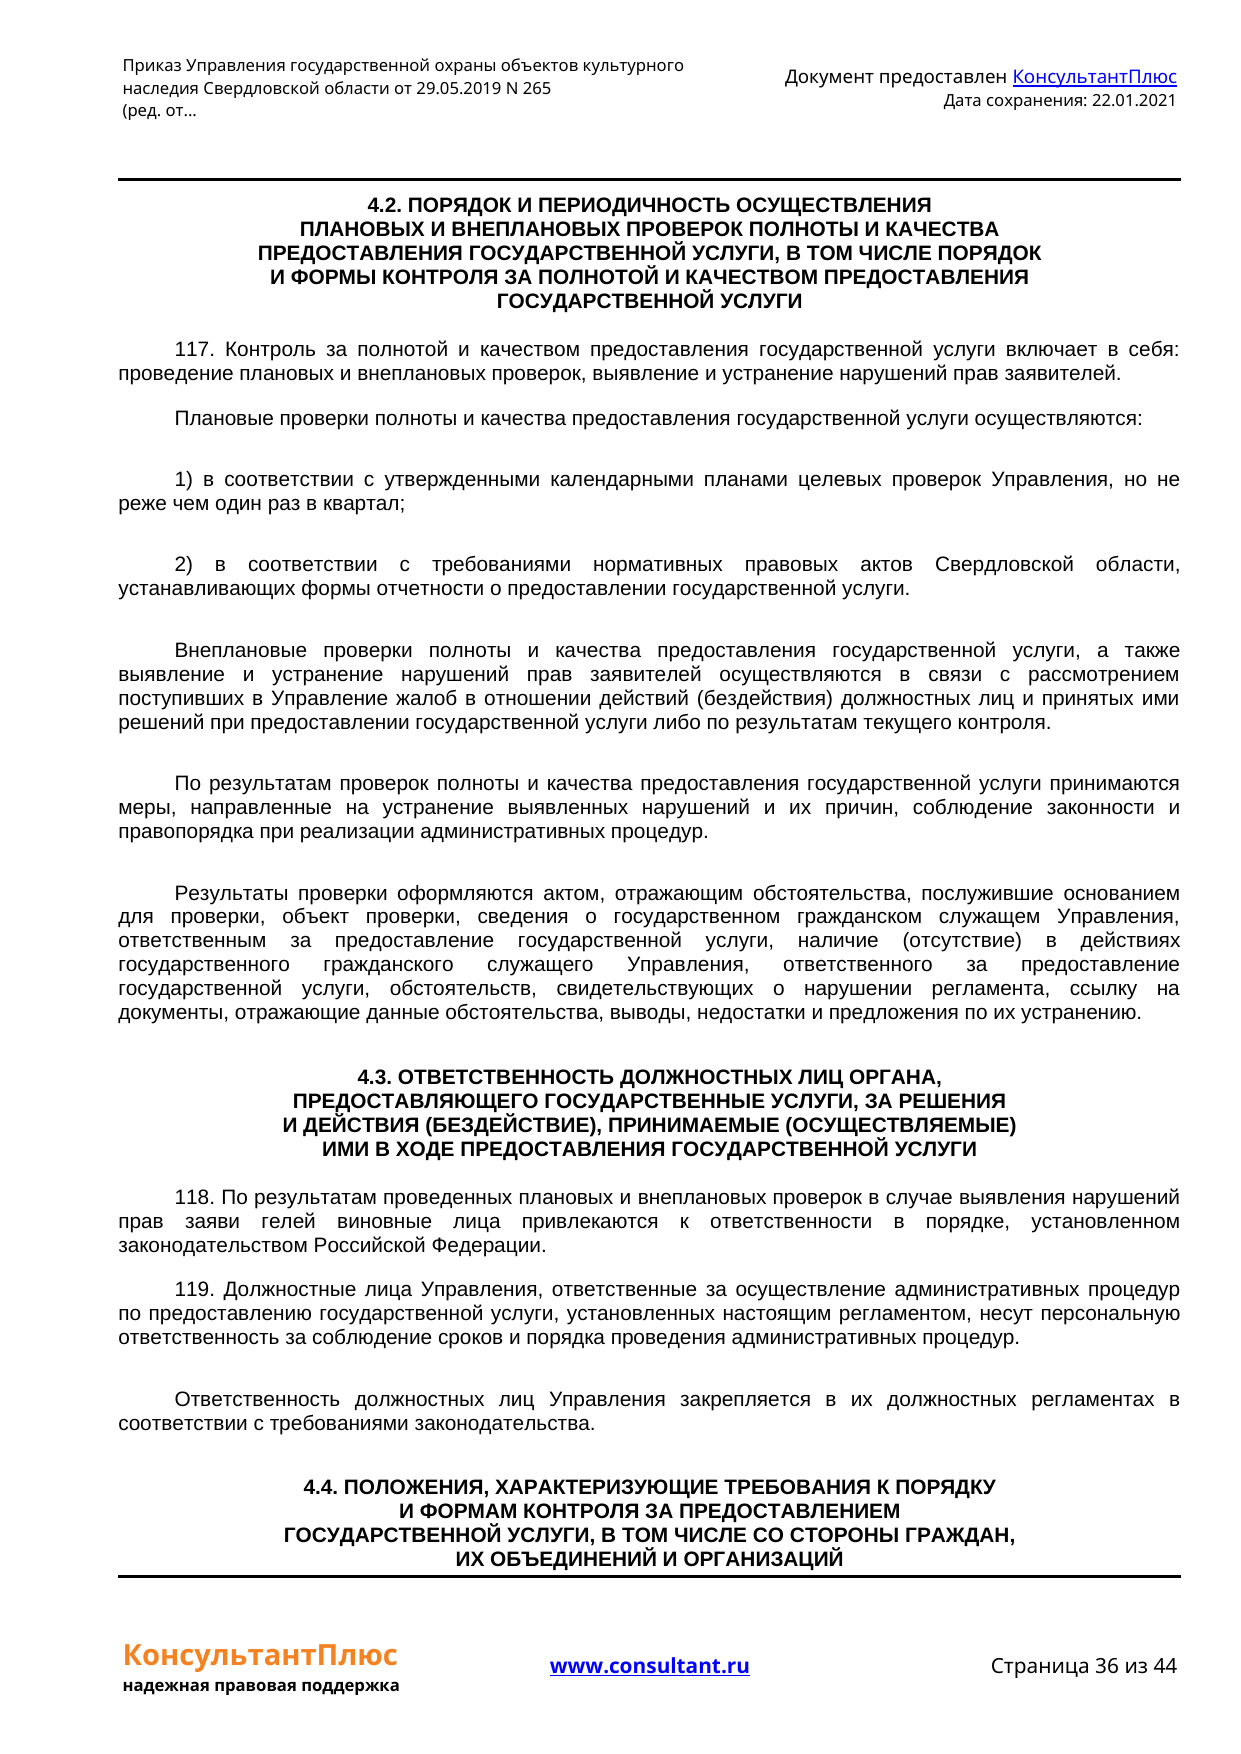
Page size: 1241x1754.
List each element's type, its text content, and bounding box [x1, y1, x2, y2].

title И ФОРМАМ КОНТРОЛЯ ЗА ПРЕДОСТАВЛЕНИЕМ [118, 1499, 1181, 1523]
text 117. Контроль за полнотой и качеством предоставления государственной услуги включает в себя: проведение плановых и внеплановых проверок, выявление и устранение нарушений прав заявителей. [118, 337, 1181, 384]
title ГОСУДАРСТВЕННОЙ УСЛУГИ, В ТОМ ЧИСЛЕ СО СТОРОНЫ ГРАЖДАН, [118, 1523, 1181, 1547]
title 4.4. ПОЛОЖЕНИЯ, ХАРАКТЕРИЗУЮЩИЕ ТРЕБОВАНИЯ К ПОРЯДКУ [118, 1475, 1181, 1499]
title 4.3. ОТВЕТСТВЕННОСТЬ ДОЛЖНОСТНЫХ ЛИЦ ОРГАНА, [118, 1065, 1181, 1089]
title 4.2. ПОРЯДОК И ПЕРИОДИЧНОСТЬ ОСУЩЕСТВЛЕНИЯ [118, 193, 1181, 217]
title ГОСУДАРСТВЕННОЙ УСЛУГИ [118, 289, 1181, 313]
text 119. Должностные лица Управления, ответственные за осуществление административных процедур по предоставлению государственной услуги, установленных настоящим регламентом, несут персональную ответственность за соблюдение сроков и порядка проведения административных процедур. [118, 1277, 1181, 1349]
text 1) в соответствии с утвержденными календарными планами целевых проверок Управления, но не реже чем один раз в квартал; [118, 467, 1181, 515]
title ПРЕДОСТАВЛЕНИЯ ГОСУДАРСТВЕННОЙ УСЛУГИ, В ТОМ ЧИСЛЕ ПОРЯДОК [118, 241, 1181, 265]
text Результаты проверки оформляются актом, отражающим обстоятельства, послужившие основанием для проверки, объект проверки, сведения о государственном гражданском служащем Управления, ответственным за предоставление государственной услуги, наличие (отсутствие) в действиях государственного гражданского служащего Управления, ответственного за предоставление государственной услуги, обстоятельств, свидетельствующих о нарушении регламента, ссылку на документы, отражающие данные обстоятельства, выводы, недостатки и предложения по их устранению. [118, 880, 1181, 1024]
text Внеплановые проверки полноты и качества предоставления государственной услуги, а также выявление и устранение нарушений прав заявителей осуществляются в связи с рассмотрением поступивших в Управление жалоб в отношении действий (бездействия) должностных лиц и принятых ими решений при предоставлении государственной услуги либо по результатам текущего контроля. [118, 638, 1181, 733]
title ИХ ОБЪЕДИНЕНИЙ И ОРГАНИЗАЦИЙ [118, 1547, 1181, 1571]
text 2) в соответствии с требованиями нормативных правовых актов Свердловской области, устанавливающих формы отчетности о предоставлении государственной услуги. [118, 552, 1181, 600]
text 118. По результатам проведенных плановых и внеплановых проверок в случае выявления нарушений прав заяви гелей виновные лица привлекаются к ответственности в порядке, установленном законодательством Российской Федерации. [118, 1184, 1181, 1256]
title ПРЕДОСТАВЛЯЮЩЕГО ГОСУДАРСТВЕННЫЕ УСЛУГИ, ЗА РЕШЕНИЯ [118, 1089, 1181, 1113]
title ИМИ В ХОДЕ ПРЕДОСТАВЛЕНИЯ ГОСУДАРСТВЕННОЙ УСЛУГИ [118, 1137, 1181, 1161]
text По результатам проверок полноты и качества предоставления государственной услуги принимаются меры, направленные на устранение выявленных нарушений и их причин, соблюдение законности и правопорядка при реализации административных процедур. [118, 771, 1181, 843]
title ПЛАНОВЫХ И ВНЕПЛАНОВЫХ ПРОВЕРОК ПОЛНОТЫ И КАЧЕСТВА [118, 217, 1181, 241]
text Плановые проверки полноты и качества предоставления государственной услуги осуществляются: [118, 405, 1181, 429]
title И ФОРМЫ КОНТРОЛЯ ЗА ПОЛНОТОЙ И КАЧЕСТВОМ ПРЕДОСТАВЛЕНИЯ [118, 265, 1181, 289]
text Ответственность должностных лиц Управления закрепляется в их должностных регламентах в соответствии с требованиями законодательства. [118, 1387, 1181, 1434]
title И ДЕЙСТВИЯ (БЕЗДЕЙСТВИЕ), ПРИНИМАЕМЫЕ (ОСУЩЕСТВЛЯЕМЫЕ) [118, 1113, 1181, 1137]
